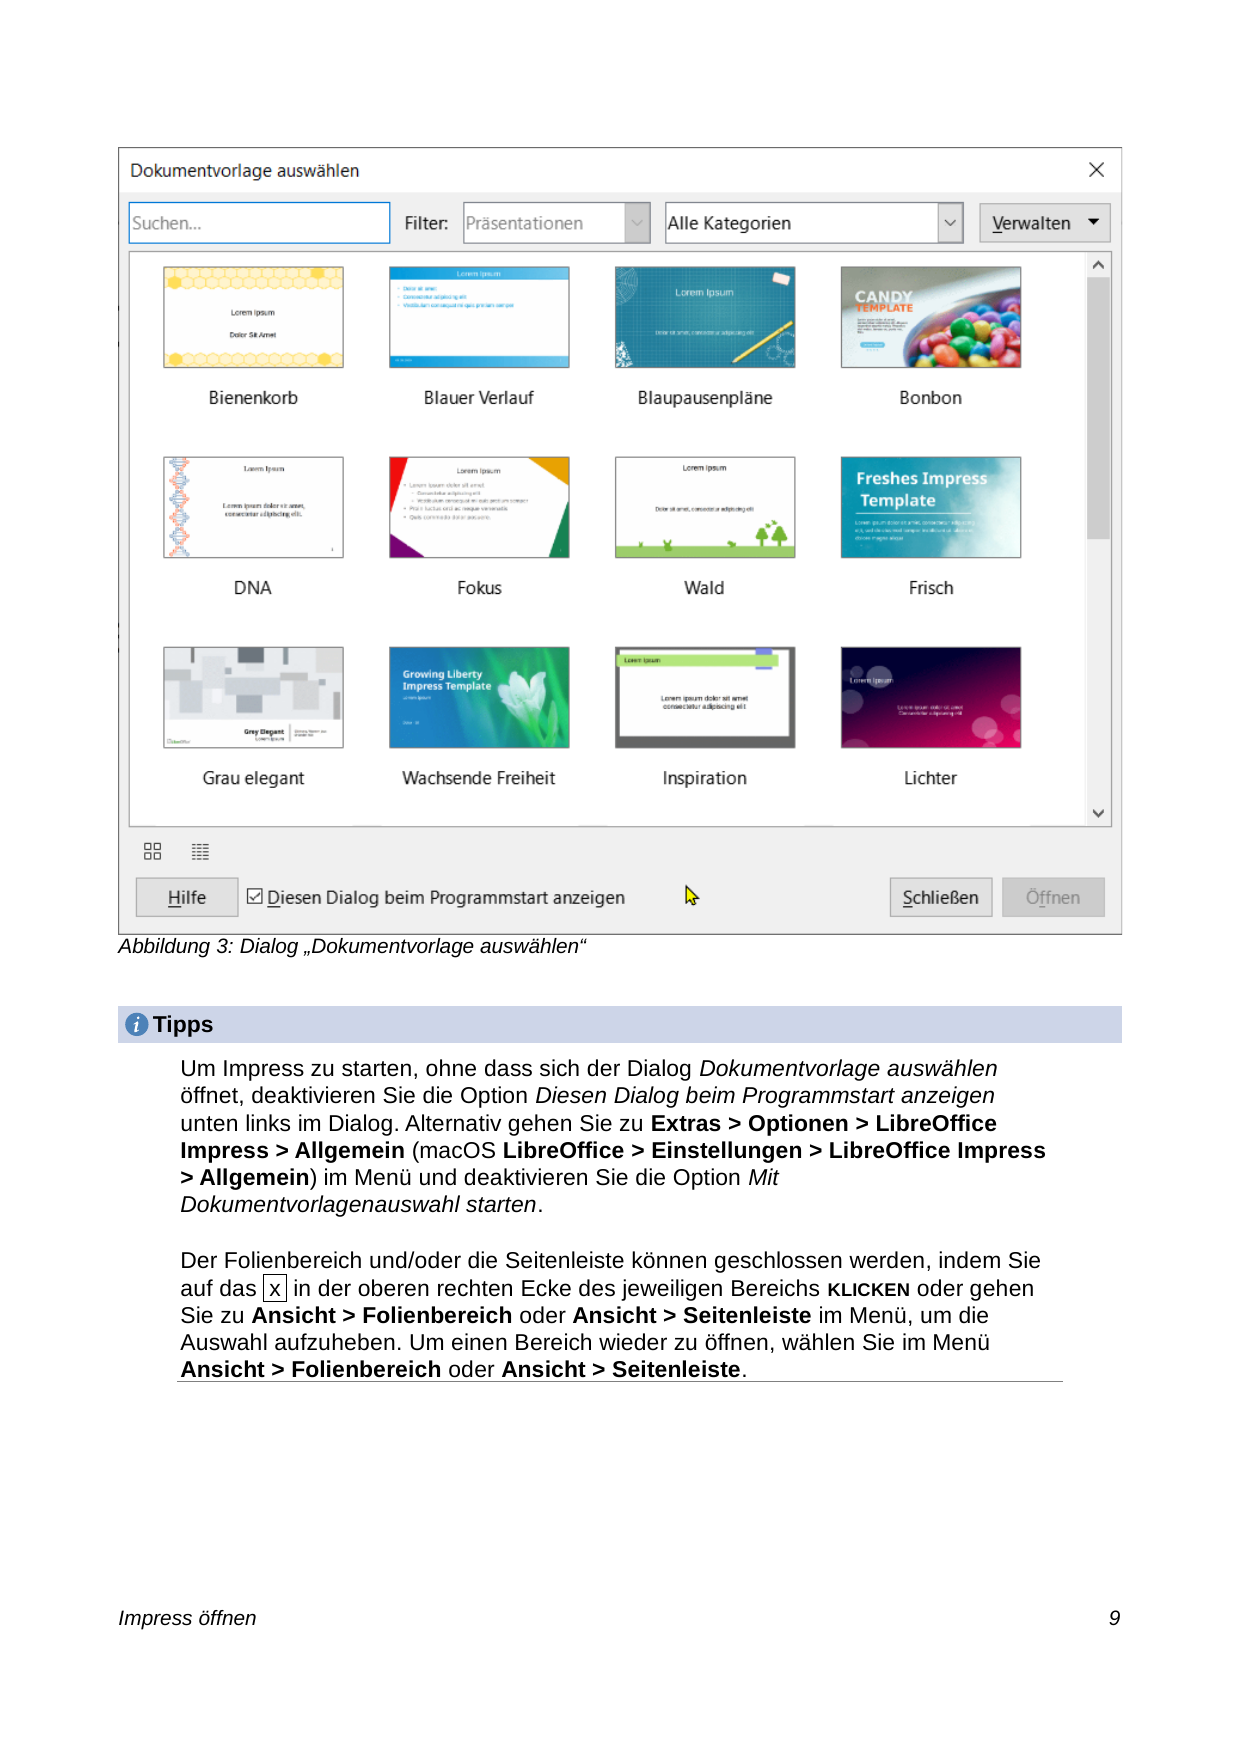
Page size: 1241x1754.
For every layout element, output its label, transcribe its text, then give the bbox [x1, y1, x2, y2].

text Der Folienbereich und/oder die Seitenleiste können geschlossen werden, indem Sie auf das x in der oberen rechten Ecke des jeweiligen Bereichs klicken oder gehen Sie zu Ansicht > Folienbereich oder Ansicht > Seitenleiste im Menü, um die Auswahl aufzuheben. Um einen Bereich wieder zu öffnen, wählen Sie im Menü Ansicht > Folienbereich oder Ansicht > Seitenleiste. [177, 1247, 1063, 1381]
list Tipps [118, 1006, 1122, 1043]
text Um Impress zu starten, ohne dass sich der Dialog Dokumentvorlage auswählen öffnet, deaktivieren Sie die Option Diesen Dialog beim Programmstart anzeigen unten links im Dialog. Alternativ gehen Sie zu Extras > Optionen > LibreOffice Impress > Allgemein (macOS LibreOffice > Einstellungen > LibreOffice Impress > Allgemein) im Menü und deaktivieren Sie die Option Mit Dokumentvorlagenauswahl starten. [177, 1055, 1063, 1217]
picture [118, 147, 1123, 935]
text Abbildung 3: Dialog „Dokumentvorlage auswählen“ [118, 935, 1122, 958]
